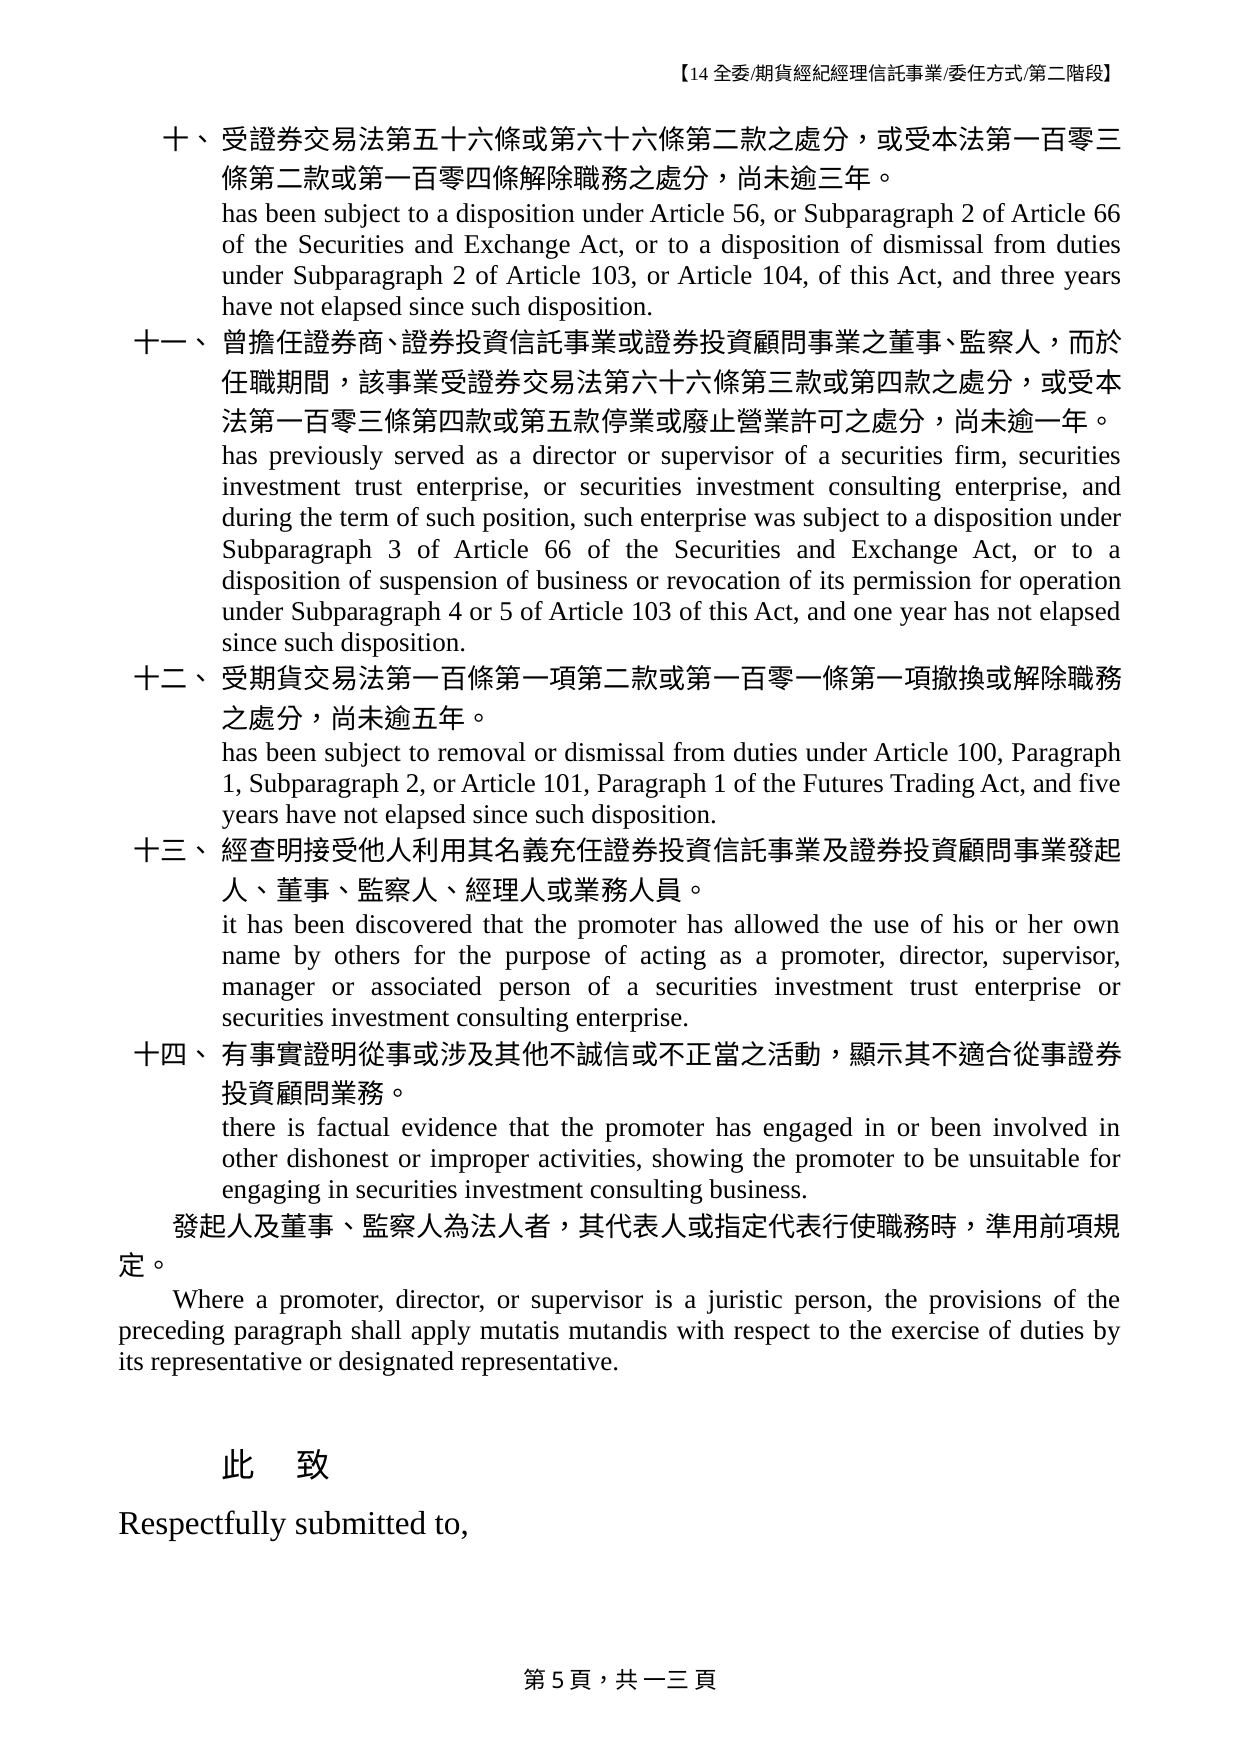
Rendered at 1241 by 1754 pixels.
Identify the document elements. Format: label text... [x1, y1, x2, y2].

list 經查明接受他人利用其名義充任證券投資信託事業及證券投資顧問事業發起人、董事、監察人、經理人或業務人員。 it has been discovered that the promoter has allowed the use of his or her own name by others for the purpose of acting as a promoter, director, supervisor, manager or associated person of a securities investment trust enterprise or securities investment consulting enterprise. [133, 829, 1122, 1033]
list 受證券交易法第五十六條或第六十六條第二款之處分，或受本法第一百零三條第二款或第一百零四條解除職務之處分，尚未逾三年。 has been subject to a disposition under Article 56, or Subparagraph 2 of Article 66 of the Securities and Exchange Act, or to a disposition of dismissal from duties under Subparagraph 2 of Article 103, or Article 104, of this Act, and three years have not elapsed since such disposition. [162, 118, 1122, 321]
text 發起人及董事、監察人為法人者，其代表人或指定代表行使職務時，準用前項規定。 [118, 1205, 1122, 1283]
text 此 致 [118, 1433, 1122, 1489]
text Where a promoter, director, or supervisor is a juristic person, the provisions of the preceding paragraph shall apply mutatis mutandis with respect to the exercise of duties by its representative or designated representative. [118, 1283, 1122, 1377]
list 曾擔任證券商、證券投資信託事業或證券投資顧問事業之董事、監察人，而於任職期間，該事業受證券交易法第六十六條第三款或第四款之處分，或受本法第一百零三條第四款或第五款停業或廢止營業許可之處分，尚未逾一年。 has previously served as a director or supervisor of a securities firm, securities investment trust enterprise, or securities investment consulting enterprise, and during the term of such position, such enterprise was subject to a disposition under Subparagraph 3 of Article 66 of the Securities and Exchange Act, or to a disposition of suspension of business or revocation of its permission for operation under Subparagraph 4 or 5 of Article 103 of this Act, and one year has not elapsed since such disposition. [133, 321, 1122, 657]
text Respectfully submitted to, [118, 1489, 1122, 1545]
list 受期貨交易法第一百條第一項第二款或第一百零一條第一項撤換或解除職務之處分，尚未逾五年。 has been subject to removal or dismissal from duties under Article 100, Paragraph 1, Subparagraph 2, or Article 101, Paragraph 1 of the Futures Trading Act, and five years have not elapsed since such disposition. [133, 657, 1122, 829]
list 有事實證明從事或涉及其他不誠信或不正當之活動，顯示其不適合從事證券投資顧問業務。 there is factual evidence that the promoter has engaged in or been involved in other dishonest or improper activities, showing the promoter to be unsuitable for engaging in securities investment consulting business. [133, 1033, 1122, 1205]
